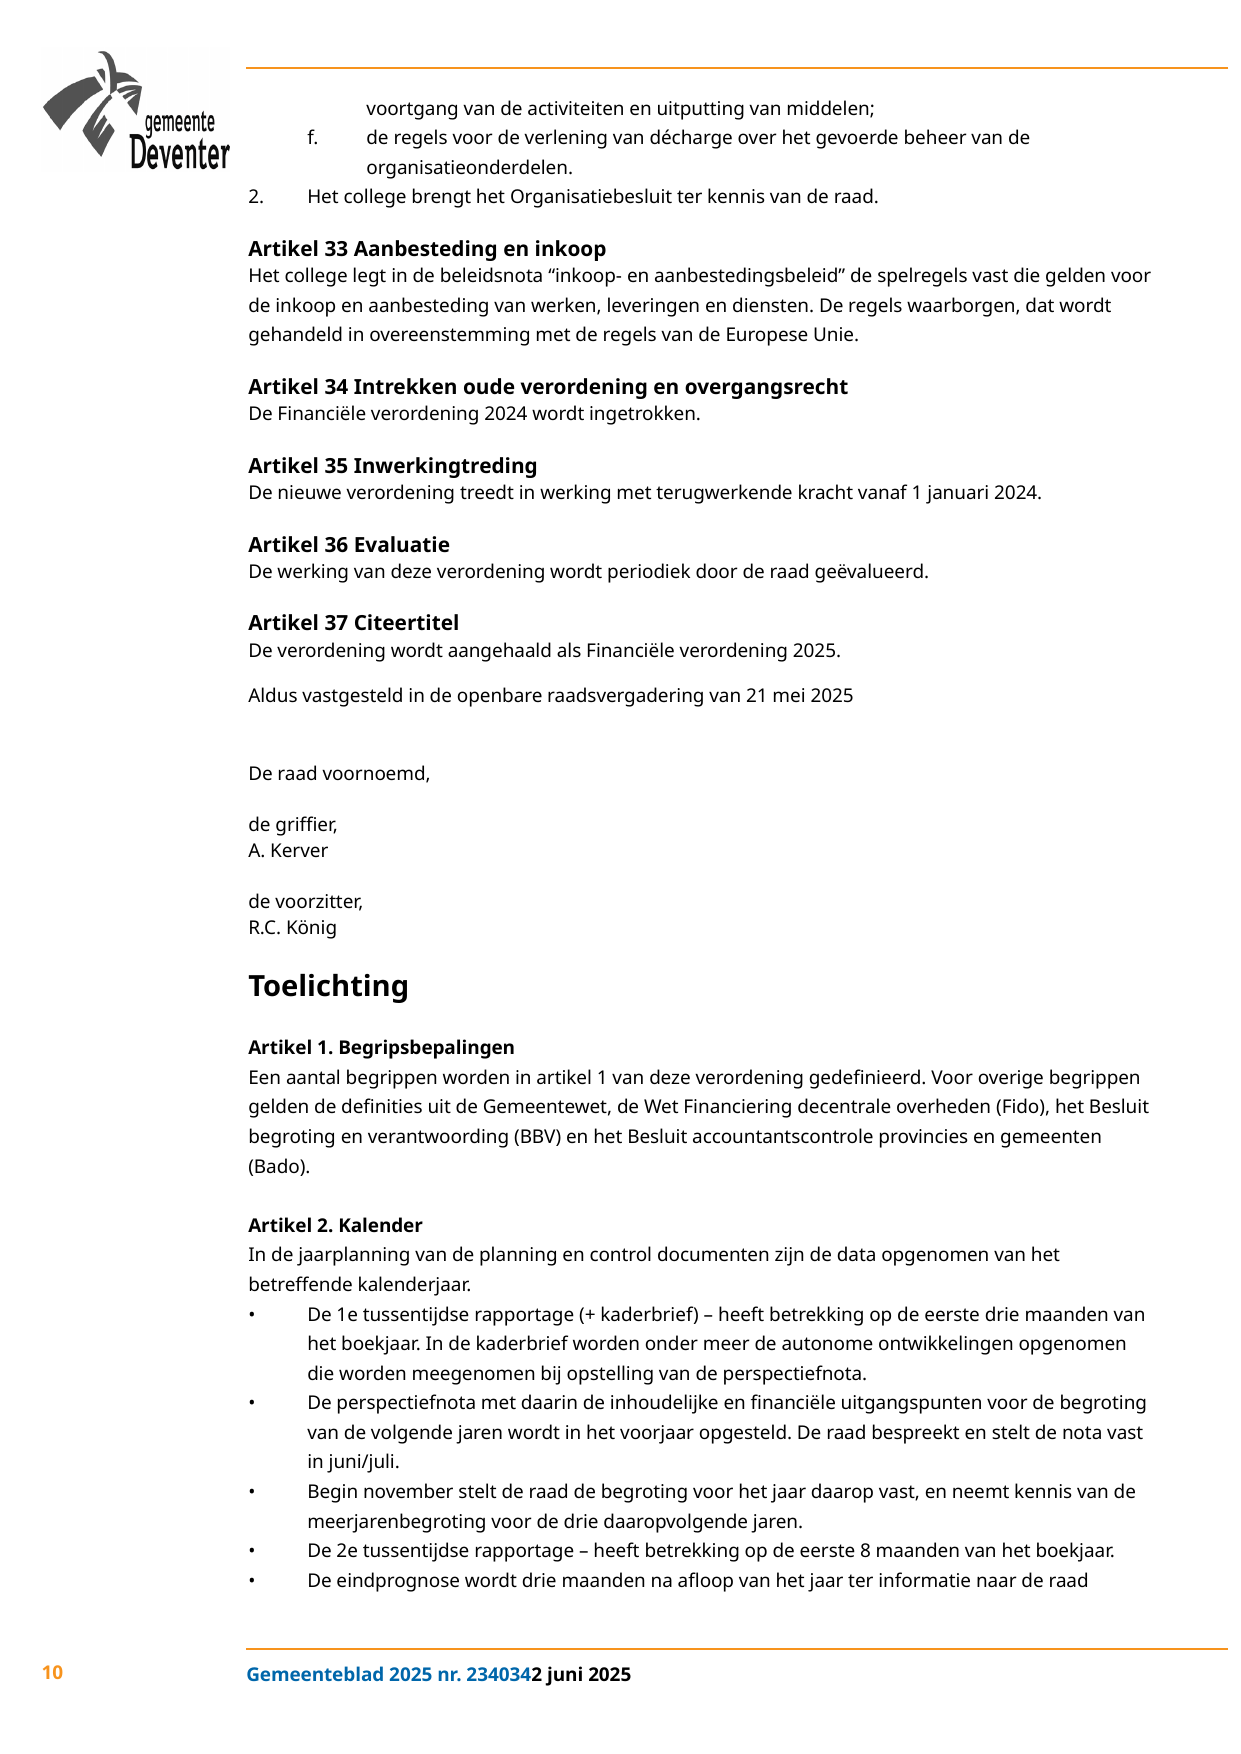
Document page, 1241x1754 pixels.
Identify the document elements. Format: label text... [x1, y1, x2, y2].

list De eindprognose wordt drie maanden na afloop van het jaar ter informatie naar de raad [248, 1567, 1152, 1593]
text Artikel 37 Citeertitel [248, 608, 1152, 637]
text Een aantal begrippen worden in artikel 1 van deze verordening gedefinieerd. Voor overige begrippen gelden de definities uit de Gemeentewet, de Wet Financiering decentrale overheden (Fido), het Besluit begroting en verantwoording (BBV) en het Besluit accountantscontrole provincies en gemeenten (Bado). [248, 1064, 1152, 1178]
text De raad voornoemd, [248, 760, 1152, 786]
text Artikel 33 Aanbesteding en inkoop [248, 234, 1152, 262]
text Artikel 36 Evaluatie [248, 530, 1152, 558]
text Artikel 2. Kalender [248, 1212, 1152, 1238]
list de regels voor de verlening van décharge over het gevoerde beheer van de organisatieonderdelen. [307, 124, 1152, 180]
text Aldus vastgesteld in de openbare raadsvergadering van 21 mei 2025 [248, 683, 1152, 708]
list voortgang van de activiteiten en uitputting van middelen; [307, 95, 1152, 121]
text De Financiële verordening 2024 wordt ingetrokken. [248, 400, 1152, 426]
list Begin november stelt de raad de begroting voor het jaar daarop vast, en neemt kennis van de meerjarenbegroting voor de drie daaropvolgende jaren. [248, 1478, 1152, 1533]
text De werking van deze verordening wordt periodiek door de raad geëvalueerd. [248, 558, 1152, 584]
list De 1e tussentijdse rapportage (+ kaderbrief) – heeft betrekking op de eerste drie maanden van het boekjaar. In de kaderbrief worden onder meer de autonome ontwikkelingen opgenomen die worden meegenomen bij opstelling van de perspectiefnota. [248, 1301, 1152, 1386]
list De perspectiefnota met daarin de inhoudelijke en financiële uitgangspunten voor de begroting van de volgende jaren wordt in het voorjaar opgesteld. De raad bespreekt en stelt de nota vast in juni/juli. [248, 1389, 1152, 1474]
text A. Kerver [248, 837, 1152, 863]
text De nieuwe verordening treedt in werking met terugwerkende kracht vanaf 1 januari 2024. [248, 479, 1152, 505]
list Het college brengt het Organisatiebesluit ter kennis van de raad. [248, 183, 1152, 209]
text De verordening wordt aangehaald als Financiële verordening 2025. [248, 637, 1152, 663]
text Artikel 1. Begripsbepalingen [248, 1034, 1152, 1060]
text Het college legt in de beleidsnota “inkoop- en aanbestedingsbeleid” de spelregels vast die gelden voor de inkoop en aanbesteding van werken, leveringen en diensten. De regels waarborgen, dat wordt gehandeld in overeenstemming met de regels van de Europese Unie. [248, 262, 1152, 347]
text Artikel 35 Inwerkingtreding [248, 451, 1152, 479]
text In de jaarplanning van de planning en control documenten zijn de data opgenomen van het betreffende kalenderjaar. [248, 1242, 1152, 1297]
text Artikel 34 Intrekken oude verordening en overgangsrecht [248, 372, 1152, 400]
text R.C. König [248, 914, 1152, 940]
text de voorzitter, [248, 888, 1152, 914]
text Toelichting [248, 966, 1152, 1005]
text de griffier, [248, 811, 1152, 837]
list De 2e tussentijdse rapportage – heeft betrekking op de eerste 8 maanden van het boekjaar. [248, 1537, 1152, 1563]
picture [41, 47, 231, 172]
